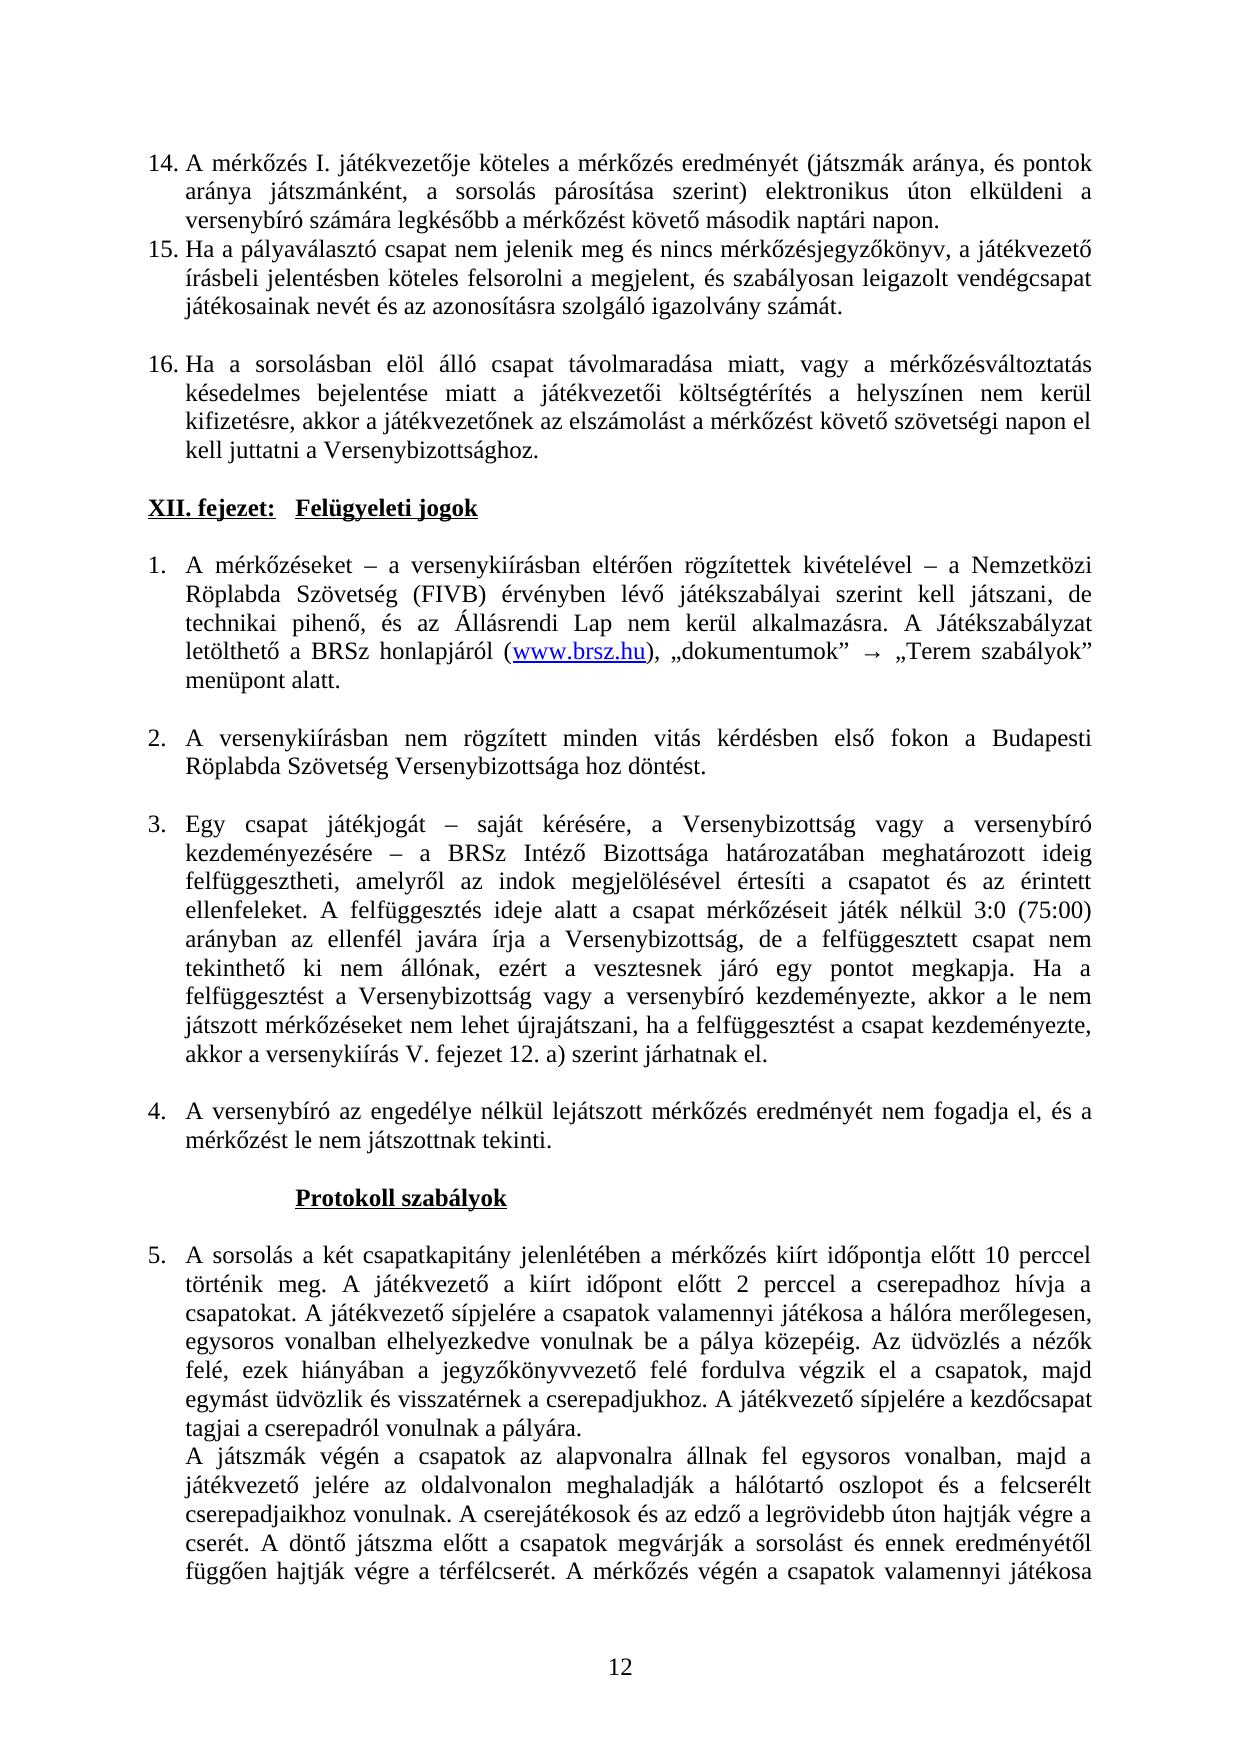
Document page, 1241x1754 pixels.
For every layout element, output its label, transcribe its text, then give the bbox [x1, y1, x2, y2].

text 4. A versenybíró az engedélye nélkül lejátszott mérkőzés eredményét nem fogadja el, és a mérkőzést le nem játszottnak tekinti. [148, 1096, 1093, 1154]
text 16. Ha a sorsolásban elöl álló csapat távolmaradása miatt, vagy a mérkőzésváltoztatás késedelmes bejelentése miatt a játékvezetői költségtérítés a helyszínen nem kerül kifizetésre, akkor a játékvezetőnek az elszámolást a mérkőzést követő szövetségi napon el kell juttatni a Versenybizottsághoz. [148, 349, 1093, 464]
text A játszmák végén a csapatok az alapvonalra állnak fel egysoros vonalban, majd a játékvezető jelére az oldalvonalon meghaladják a hálótartó oszlopot és a felcserélt cserepadjaikhoz vonulnak. A cserejátékosok és az edző a legrövidebb úton hajtják végre a cserét. A döntő játszma előtt a csapatok megvárják a sorsolást és ennek eredményétől függően hajtják végre a térfélcserét. A mérkőzés végén a csapatok valamennyi játékosa [148, 1441, 1093, 1585]
text XII. fejezet: Felügyeleti jogok [148, 493, 1093, 521]
text 2. A versenykiírásban nem rögzített minden vitás kérdésben első fokon a Budapesti Röplabda Szövetség Versenybizottsága hoz döntést. [148, 723, 1093, 780]
text 1. A mérkőzéseket – a versenykiírásban eltérően rögzítettek kivételével – a Nemzetközi Röplabda Szövetség (FIVB) érvényben lévő játékszabályai szerint kell játszani, de technikai pihenő, és az Állásrendi Lap nem kerül alkalmazásra. A Játékszabályzat letölthető a BRSz honlapjáról (www.brsz.hu), „dokumentumok” → „Terem szabályok” menüpont alatt. [148, 550, 1093, 694]
text Protokoll szabályok [148, 1183, 1093, 1211]
text 15. Ha a pályaválasztó csapat nem jelenik meg és nincs mérkőzésjegyzőkönyv, a játékvezető írásbeli jelentésben köteles felsorolni a megjelent, és szabályosan leigazolt vendégcsapat játékosainak nevét és az azonosításra szolgáló igazolvány számát. [148, 234, 1093, 320]
text 14. A mérkőzés I. játékvezetője köteles a mérkőzés eredményét (játszmák aránya, és pontok aránya játszmánként, a sorsolás párosítása szerint) elektronikus úton elküldeni a versenybíró számára legkésőbb a mérkőzést követő második naptári napon. [148, 148, 1093, 234]
text 5. A sorsolás a két csapatkapitány jelenlétében a mérkőzés kiírt időpontja előtt 10 perccel történik meg. A játékvezető a kiírt időpont előtt 2 perccel a cserepadhoz hívja a csapatokat. A játékvezető sípjelére a csapatok valamennyi játékosa a hálóra merőlegesen, egysoros vonalban elhelyezkedve vonulnak be a pálya közepéig. Az üdvözlés a nézők felé, ezek hiányában a jegyzőkönyvvezető felé fordulva végzik el a csapatok, majd egymást üdvözlik és visszatérnek a cserepadjukhoz. A játékvezető sípjelére a kezdőcsapat tagjai a cserepadról vonulnak a pályára. [148, 1240, 1093, 1441]
text 3. Egy csapat játékjogát – saját kérésére, a Versenybizottság vagy a versenybíró kezdeményezésére – a BRSz Intéző Bizottsága határozatában meghatározott ideig felfüggesztheti, amelyről az indok megjelölésével értesíti a csapatot és az érintett ellenfeleket. A felfüggesztés ideje alatt a csapat mérkőzéseit játék nélkül 3:0 (75:00) arányban az ellenfél javára írja a Versenybizottság, de a felfüggesztett csapat nem tekinthető ki nem állónak, ezért a vesztesnek járó egy pontot megkapja. Ha a felfüggesztést a Versenybizottság vagy a versenybíró kezdeményezte, akkor a le nem játszott mérkőzéseket nem lehet újrajátszani, ha a felfüggesztést a csapat kezdeményezte, akkor a versenykiírás V. fejezet 12. a) szerint járhatnak el. [148, 809, 1093, 1068]
